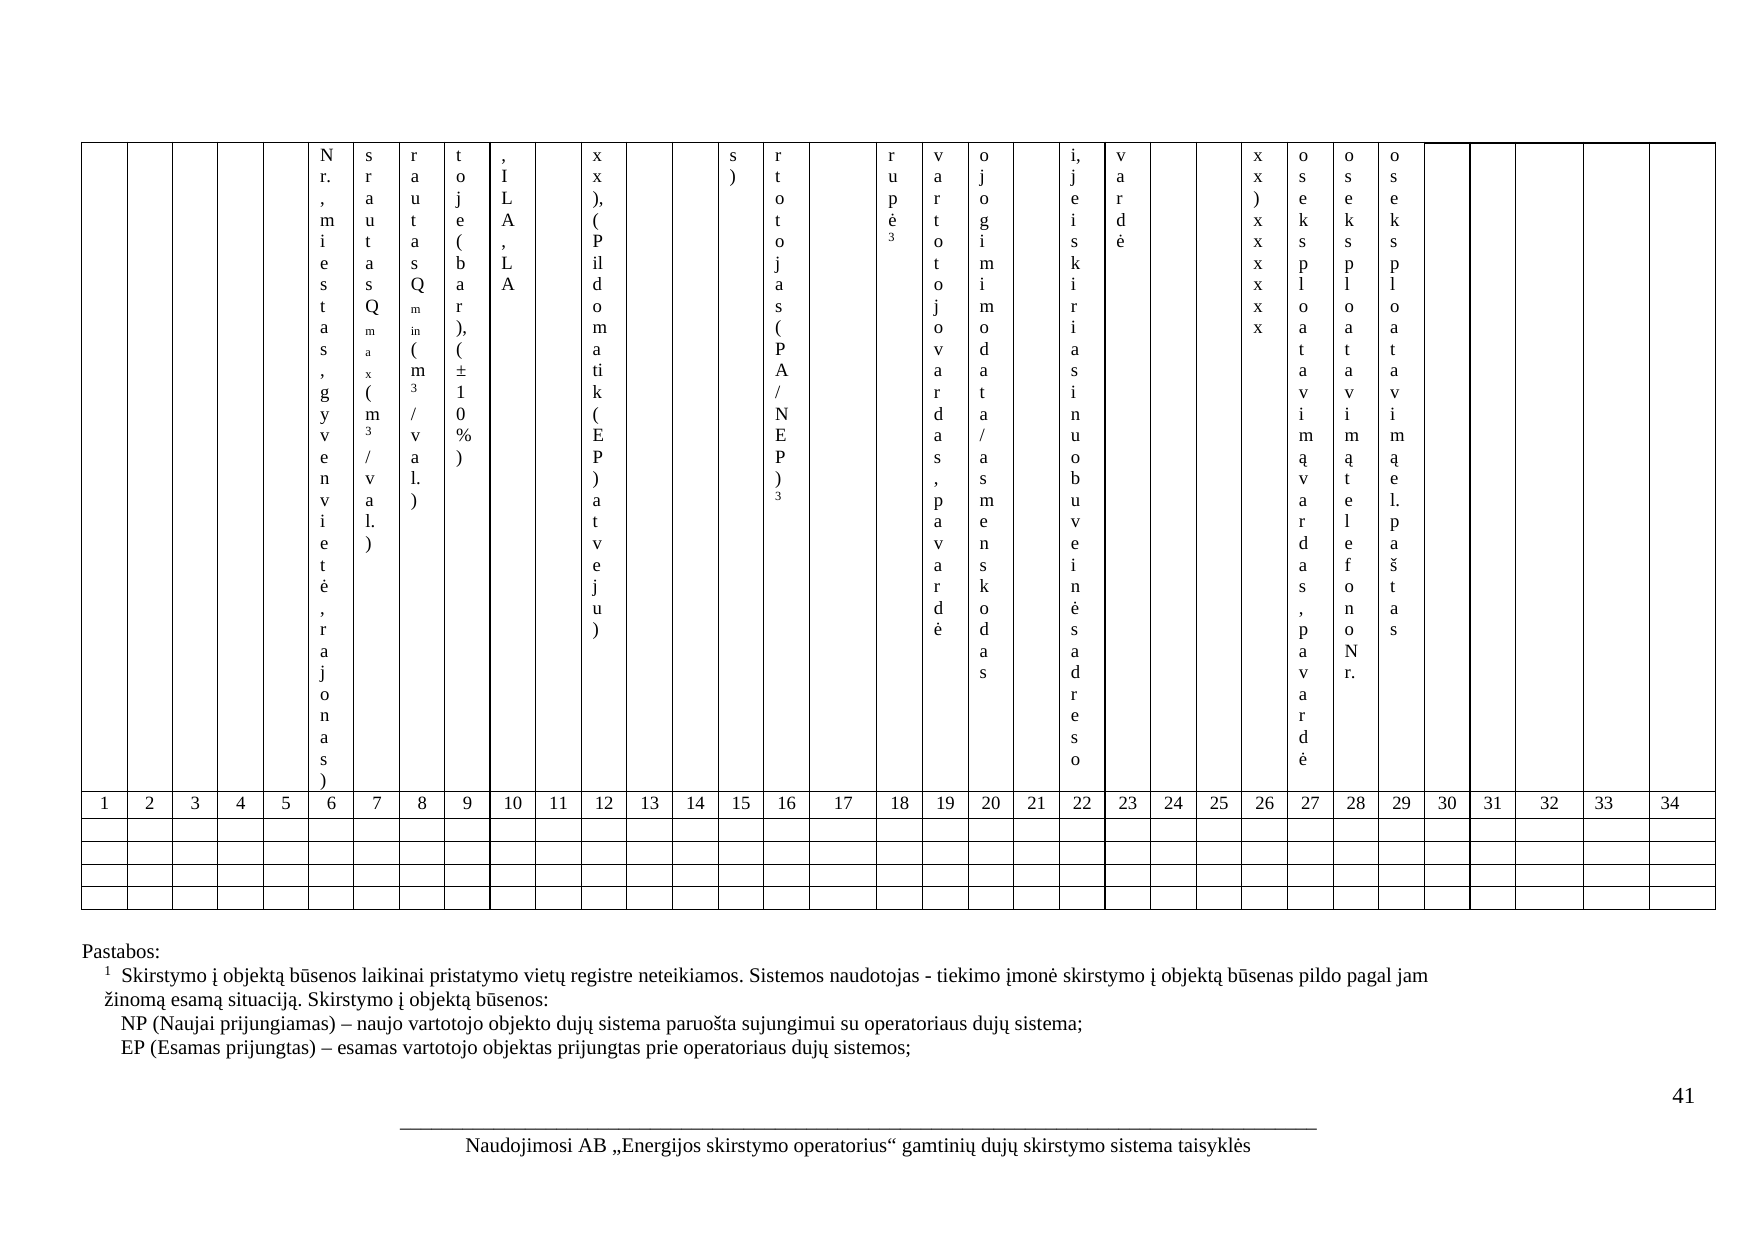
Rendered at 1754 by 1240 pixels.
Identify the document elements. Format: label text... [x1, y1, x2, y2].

table_header ojo gimimo data/asmens kodas [969, 143, 1013, 791]
table_cell 12 [582, 792, 626, 818]
table_cell [445, 819, 489, 841]
table_cell [536, 819, 581, 841]
table_header xx) xxxxxx [1242, 143, 1287, 791]
table_cell 19 [923, 792, 968, 818]
table_cell 15 [719, 792, 763, 818]
table_cell [673, 819, 718, 841]
table_header [218, 143, 263, 791]
table_cell 6 [309, 792, 353, 818]
table_header 1 Skirstymo į objektą būsenos laikinai pristatymo vietų registre neteikiamos. Sistemos naudotojas - tiekimo įmonė skirstymo į objektą būsenas pildo pagal jam žinomą esamą situaciją. Skirstymo į objektą būsenos: NP (Naujai prijungiamas) – naujo vartotojo objekto dujų sistema paruošta sujungimui su operatoriaus dujų sistema; EP (Esamas prijungtas) – esamas vartotojo objektas prijungtas prie operatoriaus dujų sistemos; [93, 963, 1754, 1082]
table_cell 23 [1106, 792, 1150, 818]
table_cell [1516, 842, 1583, 863]
table_cell [1650, 842, 1715, 863]
table_cell [128, 865, 172, 886]
table_cell [627, 819, 672, 841]
table_cell [719, 887, 763, 909]
table_cell [309, 865, 353, 886]
table_cell [673, 842, 718, 863]
table_cell 18 [877, 792, 922, 818]
table_header [627, 143, 672, 791]
table_cell 17 [810, 792, 876, 818]
table_cell 34 [1650, 792, 1715, 818]
table_cell [627, 865, 672, 886]
table_header [810, 143, 876, 791]
table_cell 7 [354, 792, 399, 818]
table_cell [673, 887, 718, 909]
table_cell [1425, 819, 1469, 841]
table_cell 21 [1014, 792, 1059, 818]
table_header [1471, 144, 1515, 791]
table_cell [764, 865, 809, 886]
table_cell 32 [1516, 792, 1583, 818]
table_cell [491, 887, 535, 909]
table_cell [354, 819, 399, 841]
table_cell [1060, 842, 1104, 863]
table_cell [1334, 819, 1378, 841]
table_cell 9 [445, 792, 489, 818]
table_cell [264, 865, 308, 886]
table_cell [1425, 887, 1469, 909]
table_cell [1471, 842, 1515, 863]
table_cell [1060, 819, 1104, 841]
table_cell [1584, 842, 1649, 863]
table_header [173, 143, 217, 791]
table_cell [1197, 887, 1241, 909]
table_cell [1425, 842, 1469, 863]
table_header [1516, 144, 1583, 791]
table_header [1425, 144, 1469, 791]
table_cell [1379, 865, 1424, 886]
table_cell [173, 819, 217, 841]
table_cell [969, 819, 1013, 841]
table_cell [1584, 819, 1649, 841]
table_header srautas Qmax (m3/val.) [354, 143, 399, 791]
table_cell [128, 887, 172, 909]
table_cell [582, 842, 626, 863]
table_cell 2 [128, 792, 172, 818]
table_cell [218, 819, 263, 841]
table_cell [1334, 887, 1378, 909]
table_cell 25 [1197, 792, 1241, 818]
table_cell 28 [1334, 792, 1378, 818]
table_cell 24 [1151, 792, 1196, 818]
table_cell [810, 865, 876, 886]
table_cell [309, 842, 353, 863]
table_cell [1650, 819, 1715, 841]
table_cell [1014, 865, 1059, 886]
table_cell 27 [1288, 792, 1333, 818]
table_cell [1060, 887, 1104, 909]
table_cell [536, 842, 581, 863]
table_cell [1197, 819, 1241, 841]
table_cell [764, 887, 809, 909]
table_cell [1014, 887, 1059, 909]
table_header rautas Qmin (m3/val.) [400, 143, 444, 791]
table_cell [1014, 819, 1059, 841]
table_header [1014, 143, 1059, 791]
table_cell [264, 819, 308, 841]
table_cell [1379, 819, 1424, 841]
table_cell 1 [82, 792, 127, 818]
table_cell [445, 887, 489, 909]
table_cell [264, 887, 308, 909]
table_cell [1242, 865, 1287, 886]
table_cell [309, 887, 353, 909]
table_header Nr., miestas, gyvenvietė, rajonas) [309, 143, 353, 791]
table_cell [627, 887, 672, 909]
table_cell [128, 842, 172, 863]
table_header [1197, 143, 1241, 791]
table_cell [923, 865, 968, 886]
table_cell [1584, 865, 1649, 886]
table_header Pastabos: [70, 142, 1754, 1082]
table_cell [173, 865, 217, 886]
table_cell [1197, 842, 1241, 863]
table_cell [1014, 842, 1059, 863]
table_header rupė3 [877, 143, 922, 791]
table_cell [1471, 887, 1515, 909]
table_cell 3 [173, 792, 217, 818]
table_cell [1471, 865, 1515, 886]
table_cell [1288, 887, 1333, 909]
table_cell [445, 842, 489, 863]
table_header os eksploatavimą telefono Nr. [1334, 143, 1378, 791]
table_cell [627, 842, 672, 863]
table_cell [536, 887, 581, 909]
table_cell [400, 887, 444, 909]
table_cell 4 [218, 792, 263, 818]
table_cell [1288, 865, 1333, 886]
table_cell [1060, 865, 1104, 886]
table_cell [1584, 887, 1649, 909]
table_cell [764, 842, 809, 863]
table_cell [400, 842, 444, 863]
table_cell 30 [1425, 792, 1469, 818]
table_cell [1650, 887, 1715, 909]
table_cell [400, 865, 444, 886]
table_cell [1242, 819, 1287, 841]
table_header [1650, 144, 1715, 791]
table_cell [1516, 887, 1583, 909]
table_cell [719, 842, 763, 863]
table_cell 20 [969, 792, 1013, 818]
table_cell 33 [1584, 792, 1649, 818]
table_cell [1151, 819, 1196, 841]
table_cell [1650, 865, 1715, 886]
table_header i, jei skiriasi nuo buveinės adreso [1060, 143, 1104, 791]
table_header os eksploatavimą vardas, pavardė [1288, 143, 1333, 791]
table_cell [82, 842, 127, 863]
table_cell [810, 887, 876, 909]
table_cell [218, 865, 263, 886]
table_cell [1516, 865, 1583, 886]
table_cell [173, 887, 217, 909]
table_header vardė [1106, 143, 1150, 791]
table_cell [1151, 865, 1196, 886]
table_cell [877, 819, 922, 841]
table_cell [877, 887, 922, 909]
table_header s) [719, 143, 763, 791]
table_cell [1151, 887, 1196, 909]
table_header os eksploatavimą el. paštas [1379, 143, 1424, 791]
table_cell [1197, 865, 1241, 886]
table_header [264, 143, 308, 791]
table_cell [582, 865, 626, 886]
table_cell [1288, 819, 1333, 841]
table_cell [536, 865, 581, 886]
table_cell 22 [1060, 792, 1104, 818]
table_cell 8 [400, 792, 444, 818]
table_cell [923, 842, 968, 863]
table_cell [923, 887, 968, 909]
table_cell [1242, 842, 1287, 863]
table_header vartotojo vardas, pavardė [923, 143, 968, 791]
table_cell [582, 887, 626, 909]
table_header [128, 143, 172, 791]
table_cell [1516, 819, 1583, 841]
table_cell [1288, 842, 1333, 863]
table_cell [128, 819, 172, 841]
table_cell [82, 819, 127, 841]
table_cell [445, 865, 489, 886]
table_cell 10 [491, 792, 535, 818]
table_header [82, 143, 127, 791]
table_cell [582, 819, 626, 841]
table_cell [810, 819, 876, 841]
table_cell [354, 865, 399, 886]
table_cell [491, 865, 535, 886]
table_cell [400, 819, 444, 841]
table_header [673, 143, 718, 791]
table_cell [969, 842, 1013, 863]
table_cell [218, 887, 263, 909]
table_header rtotojas (PA/NEP)3 [764, 143, 809, 791]
table_cell [1379, 842, 1424, 863]
table_cell [354, 842, 399, 863]
table_cell [491, 842, 535, 863]
table_cell [923, 819, 968, 841]
table_header xx), (Pildoma tik (EP) atveju) [582, 143, 626, 791]
table_cell [1242, 887, 1287, 909]
table_cell 16 [764, 792, 809, 818]
table_cell [1106, 887, 1150, 909]
table_cell [1106, 819, 1150, 841]
table_header [536, 143, 581, 791]
table_cell 26 [1242, 792, 1287, 818]
table_cell [1106, 842, 1150, 863]
table_cell [877, 865, 922, 886]
table_cell [1151, 842, 1196, 863]
table_cell [969, 887, 1013, 909]
table_cell [1106, 865, 1150, 886]
table_cell [173, 842, 217, 863]
table_cell 29 [1379, 792, 1424, 818]
table_cell [82, 887, 127, 909]
table_cell [1334, 842, 1378, 863]
table_cell [877, 842, 922, 863]
table_cell [1425, 865, 1469, 886]
table_cell [719, 819, 763, 841]
table_cell [1471, 819, 1515, 841]
table_cell [354, 887, 399, 909]
table_cell 13 [627, 792, 672, 818]
table_cell [969, 865, 1013, 886]
table_cell 14 [673, 792, 718, 818]
table_cell [218, 842, 263, 863]
table_cell [1379, 887, 1424, 909]
table_cell 5 [264, 792, 308, 818]
table_cell [309, 819, 353, 841]
table_cell [673, 865, 718, 886]
table_cell [764, 819, 809, 841]
table_header , ILA, LA [491, 143, 535, 791]
table_cell [491, 819, 535, 841]
table_header [1151, 143, 1196, 791]
table_header toje (bar), (±10%) [445, 143, 489, 791]
table_cell [82, 865, 127, 886]
table_header [1584, 144, 1649, 791]
table_cell [264, 842, 308, 863]
table_cell [1334, 865, 1378, 886]
table_cell [719, 865, 763, 886]
table_cell 11 [536, 792, 581, 818]
table_cell [810, 842, 876, 863]
table_cell 31 [1471, 792, 1515, 818]
